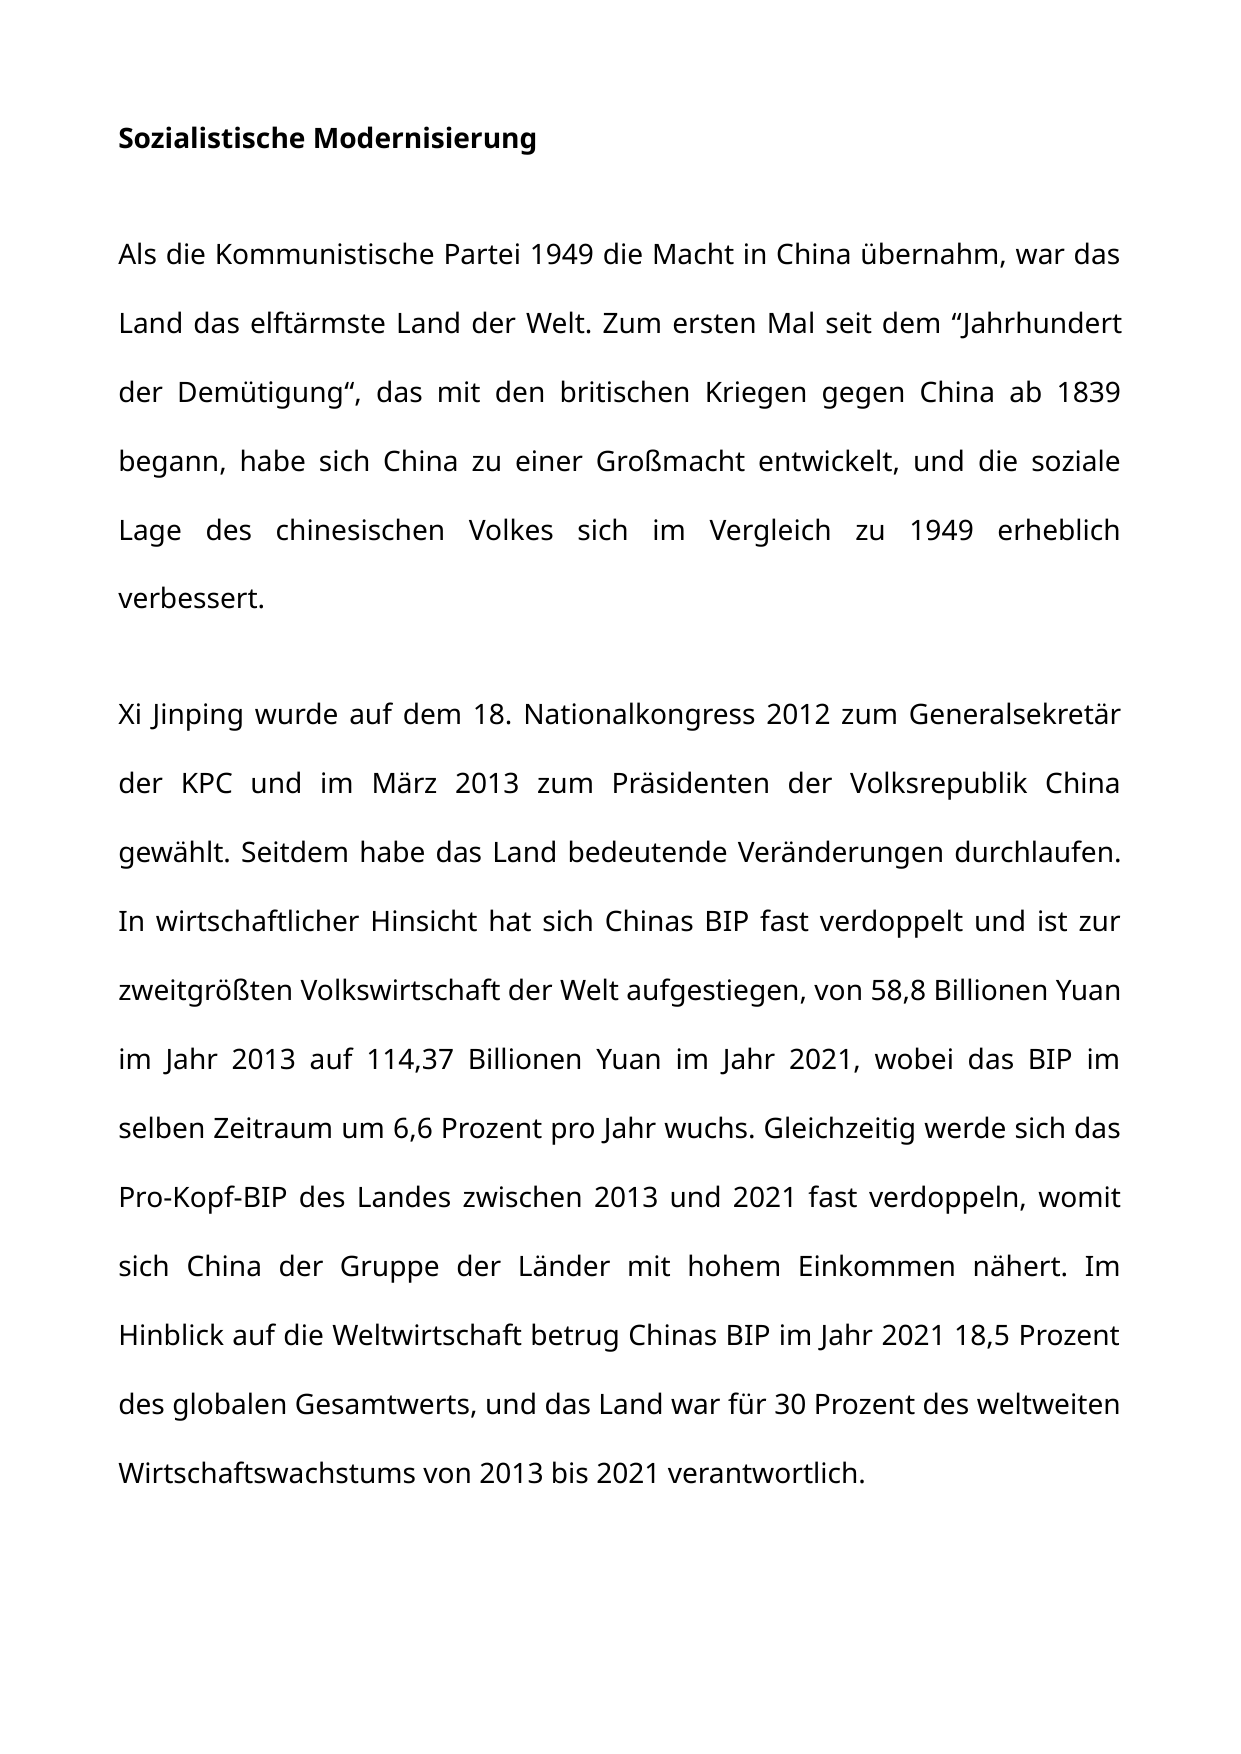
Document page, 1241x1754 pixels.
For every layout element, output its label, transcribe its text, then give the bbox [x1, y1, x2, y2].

text Als die Kommunistische Partei 1949 die Macht in China übernahm, war das Land das elftärmste Land der Welt. Zum ersten Mal seit dem “Jahrhundert der Demütigung“, das mit den britischen Kriegen gegen China ab 1839 begann, habe sich China zu einer Großmacht entwickelt, und die soziale Lage des chinesischen Volkes sich im Vergleich zu 1949 erheblich verbessert. [118, 234, 1122, 617]
text Xi Jinping wurde auf dem 18. Nationalkongress 2012 zum Generalsekretär der KPC und im März 2013 zum Präsidenten der Volksrepublik China gewählt. Seitdem habe das Land bedeutende Veränderungen durchlaufen. In wirtschaftlicher Hinsicht hat sich Chinas BIP fast verdoppelt und ist zur zweitgrößten Volkswirtschaft der Welt aufgestiegen, von 58,8 Billionen Yuan im Jahr 2013 auf 114,37 Billionen Yuan im Jahr 2021, wobei das BIP im selben Zeitraum um 6,6 Prozent pro Jahr wuchs. Gleichzeitig werde sich das Pro-Kopf-BIP des Landes zwischen 2013 und 2021 fast verdoppeln, womit sich China der Gruppe der Länder mit hohem Einkommen nähert. Im Hinblick auf die Weltwirtschaft betrug Chinas BIP im Jahr 2021 18,5 Prozent des globalen Gesamtwerts, und das Land war für 30 Prozent des weltweiten Wirtschaftswachstums von 2013 bis 2021 verantwortlich. [118, 694, 1122, 1491]
text Sozialistische Modernisierung [118, 118, 1122, 156]
